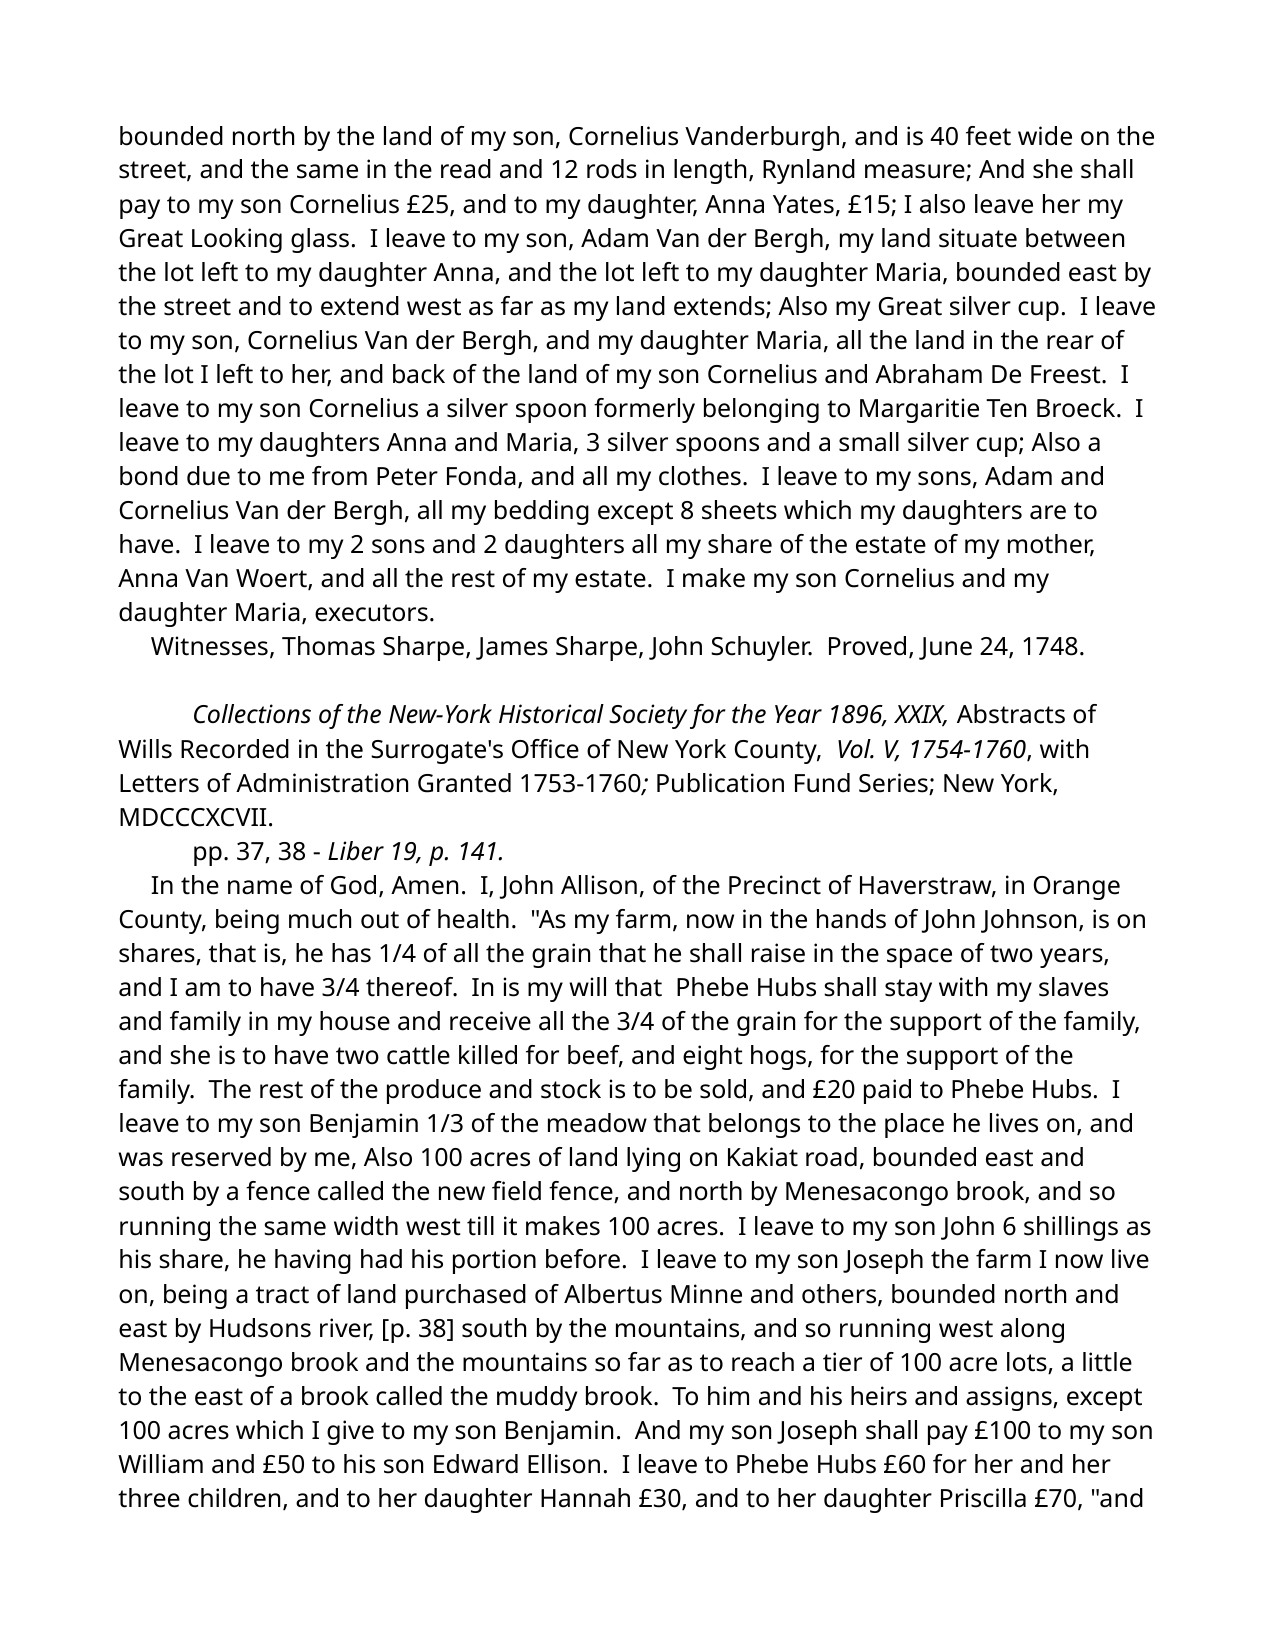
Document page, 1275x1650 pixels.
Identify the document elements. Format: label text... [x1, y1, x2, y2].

text In the name of God, Amen. I, John Allison, of the Precinct of Haverstraw, in Orange County, being much out of health. "As my farm, now in the hands of John Johnson, is on shares, that is, he has 1/4 of all the grain that he shall raise in the space of two years, and I am to have 3/4 thereof. In is my will that Phebe Hubs shall stay with my slaves and family in my house and receive all the 3/4 of the grain for the support of the family, and she is to have two cattle killed for beef, and eight hogs, for the support of the family. The rest of the produce and stock is to be sold, and £20 paid to Phebe Hubs. I leave to my son Benjamin 1/3 of the meadow that belongs to the place he lives on, and was reserved by me, Also 100 acres of land lying on Kakiat road, bounded east and south by a fence called the new field fence, and north by Menesacongo brook, and so running the same width west till it makes 100 acres. I leave to my son John 6 shillings as his share, he having had his portion before. I leave to my son Joseph the farm I now live on, being a tract of land purchased of Albertus Minne and others, bounded north and east by Hudsons river, [p. 38] south by the mountains, and so running west along Menesacongo brook and the mountains so far as to reach a tier of 100 acre lots, a little to the east of a brook called the muddy brook. To him and his heirs and assigns, except 100 acres which I give to my son Benjamin. And my son Joseph shall pay £100 to my son William and £50 to his son Edward Ellison. I leave to Phebe Hubs £60 for her and her three children, and to her daughter Hannah £30, and to her daughter Priscilla £70, "and [118, 867, 1157, 1515]
text bounded north by the land of my son, Cornelius Vanderburgh, and is 40 feet wide on the street, and the same in the read and 12 rods in length, Rynland measure; And she shall pay to my son Cornelius £25, and to my daughter, Anna Yates, £15; I also leave her my Great Looking glass. I leave to my son, Adam Van der Bergh, my land situate between the lot left to my daughter Anna, and the lot left to my daughter Maria, bounded east by the street and to extend west as far as my land extends; Also my Great silver cup. I leave to my son, Cornelius Van der Bergh, and my daughter Maria, all the land in the rear of the lot I left to her, and back of the land of my son Cornelius and Abraham De Freest. I leave to my son Cornelius a silver spoon formerly belonging to Margaritie Ten Broeck. I leave to my daughters Anna and Maria, 3 silver spoons and a small silver cup; Also a bond due to me from Peter Fonda, and all my clothes. I leave to my sons, Adam and Cornelius Van der Bergh, all my bedding except 8 sheets which my daughters are to have. I leave to my 2 sons and 2 daughters all my share of the estate of my mother, Anna Van Woert, and all the rest of my estate. I make my son Cornelius and my daughter Maria, executors. [118, 118, 1157, 629]
text pp. 37, 38 - Liber 19, p. 141. [118, 833, 1157, 867]
text Witnesses, Thomas Sharpe, James Sharpe, John Schuyler. Proved, June 24, 1748. [118, 629, 1157, 663]
text Collections of the New-York Historical Society for the Year 1896, XXIX, Abstracts of Wills Recorded in the Surrogate's Office of New York County, Vol. V, 1754-1760, with Letters of Administration Granted 1753-1760; Publication Fund Series; New York, MDCCCXCVII. [118, 697, 1157, 833]
